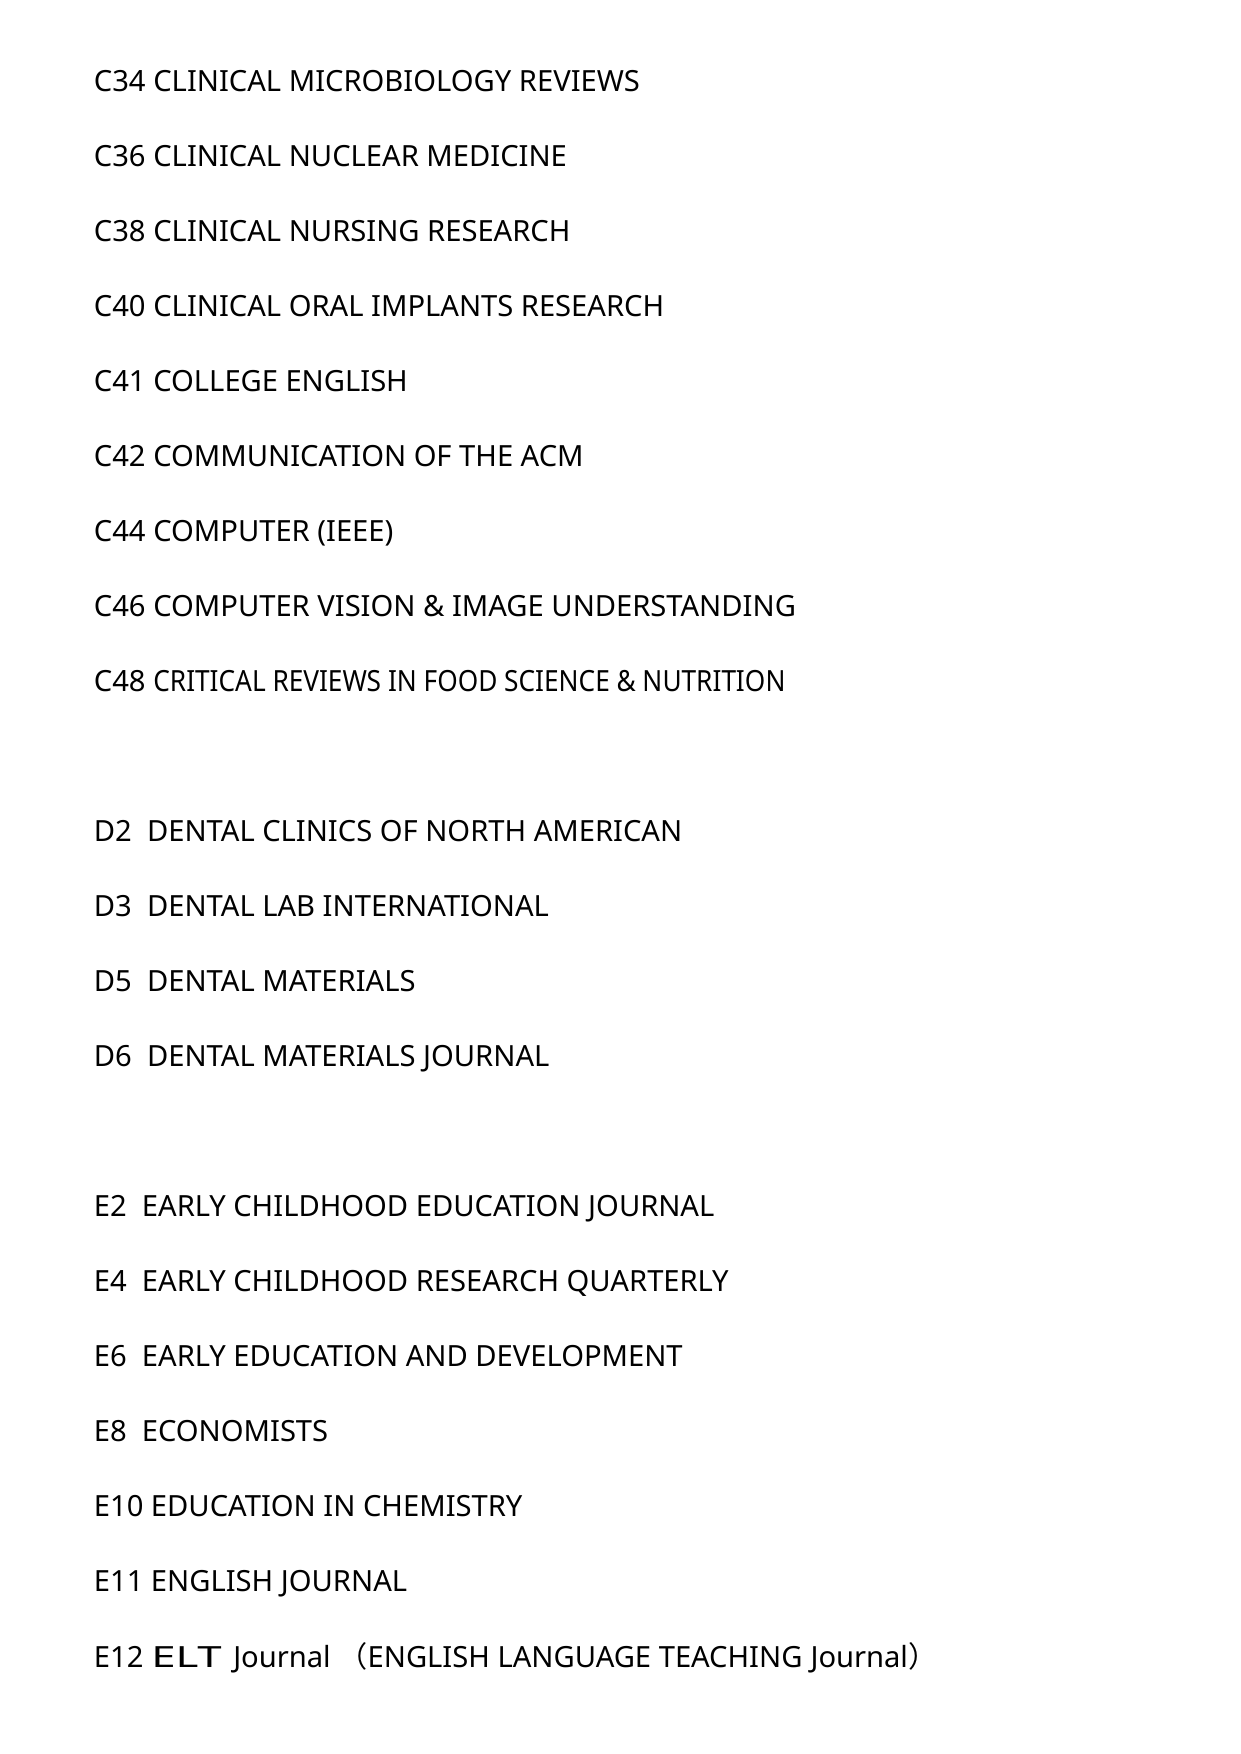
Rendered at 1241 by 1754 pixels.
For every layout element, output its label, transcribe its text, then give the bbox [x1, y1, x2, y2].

text E8 ECONOMISTS [94, 1393, 1200, 1468]
text D5 DENTAL MATERIALS [94, 943, 1200, 1018]
text E6 EARLY EDUCATION AND DEVELOPMENT [94, 1318, 1200, 1393]
text E11 ENGLISH JOURNAL [94, 1543, 1200, 1618]
text C46 COMPUTER VISION & IMAGE UNDERSTANDING [94, 568, 1200, 643]
text C34 CLINICAL MICROBIOLOGY REVIEWS [94, 43, 1200, 118]
text D6 DENTAL MATERIALS JOURNAL [94, 1018, 1200, 1093]
text D2 DENTAL CLINICS OF NORTH AMERICAN [94, 793, 1200, 868]
text E4 EARLY CHILDHOOD RESEARCH QUARTERLY [94, 1243, 1200, 1318]
text C44 COMPUTER (IEEE) [94, 493, 1200, 568]
text C48 CRITICAL REVIEWS IN FOOD SCIENCE & NUTRITION [94, 643, 1200, 718]
text C38 CLINICAL NURSING RESEARCH [94, 193, 1200, 268]
text C42 COMMUNICATION OF THE ACM [94, 418, 1200, 493]
text C36 CLINICAL NUCLEAR MEDICINE [94, 118, 1200, 193]
text C41 COLLEGE ENGLISH [94, 343, 1200, 418]
text D3 DENTAL LAB INTERNATIONAL [94, 868, 1200, 943]
text E2 EARLY CHILDHOOD EDUCATION JOURNAL [94, 1168, 1200, 1243]
text E12 ELT Journal （ENGLISH LANGUAGE TEACHING Journal） [94, 1618, 1200, 1693]
text C40 CLINICAL ORAL IMPLANTS RESEARCH [94, 268, 1200, 343]
text E10 EDUCATION IN CHEMISTRY [94, 1468, 1200, 1543]
